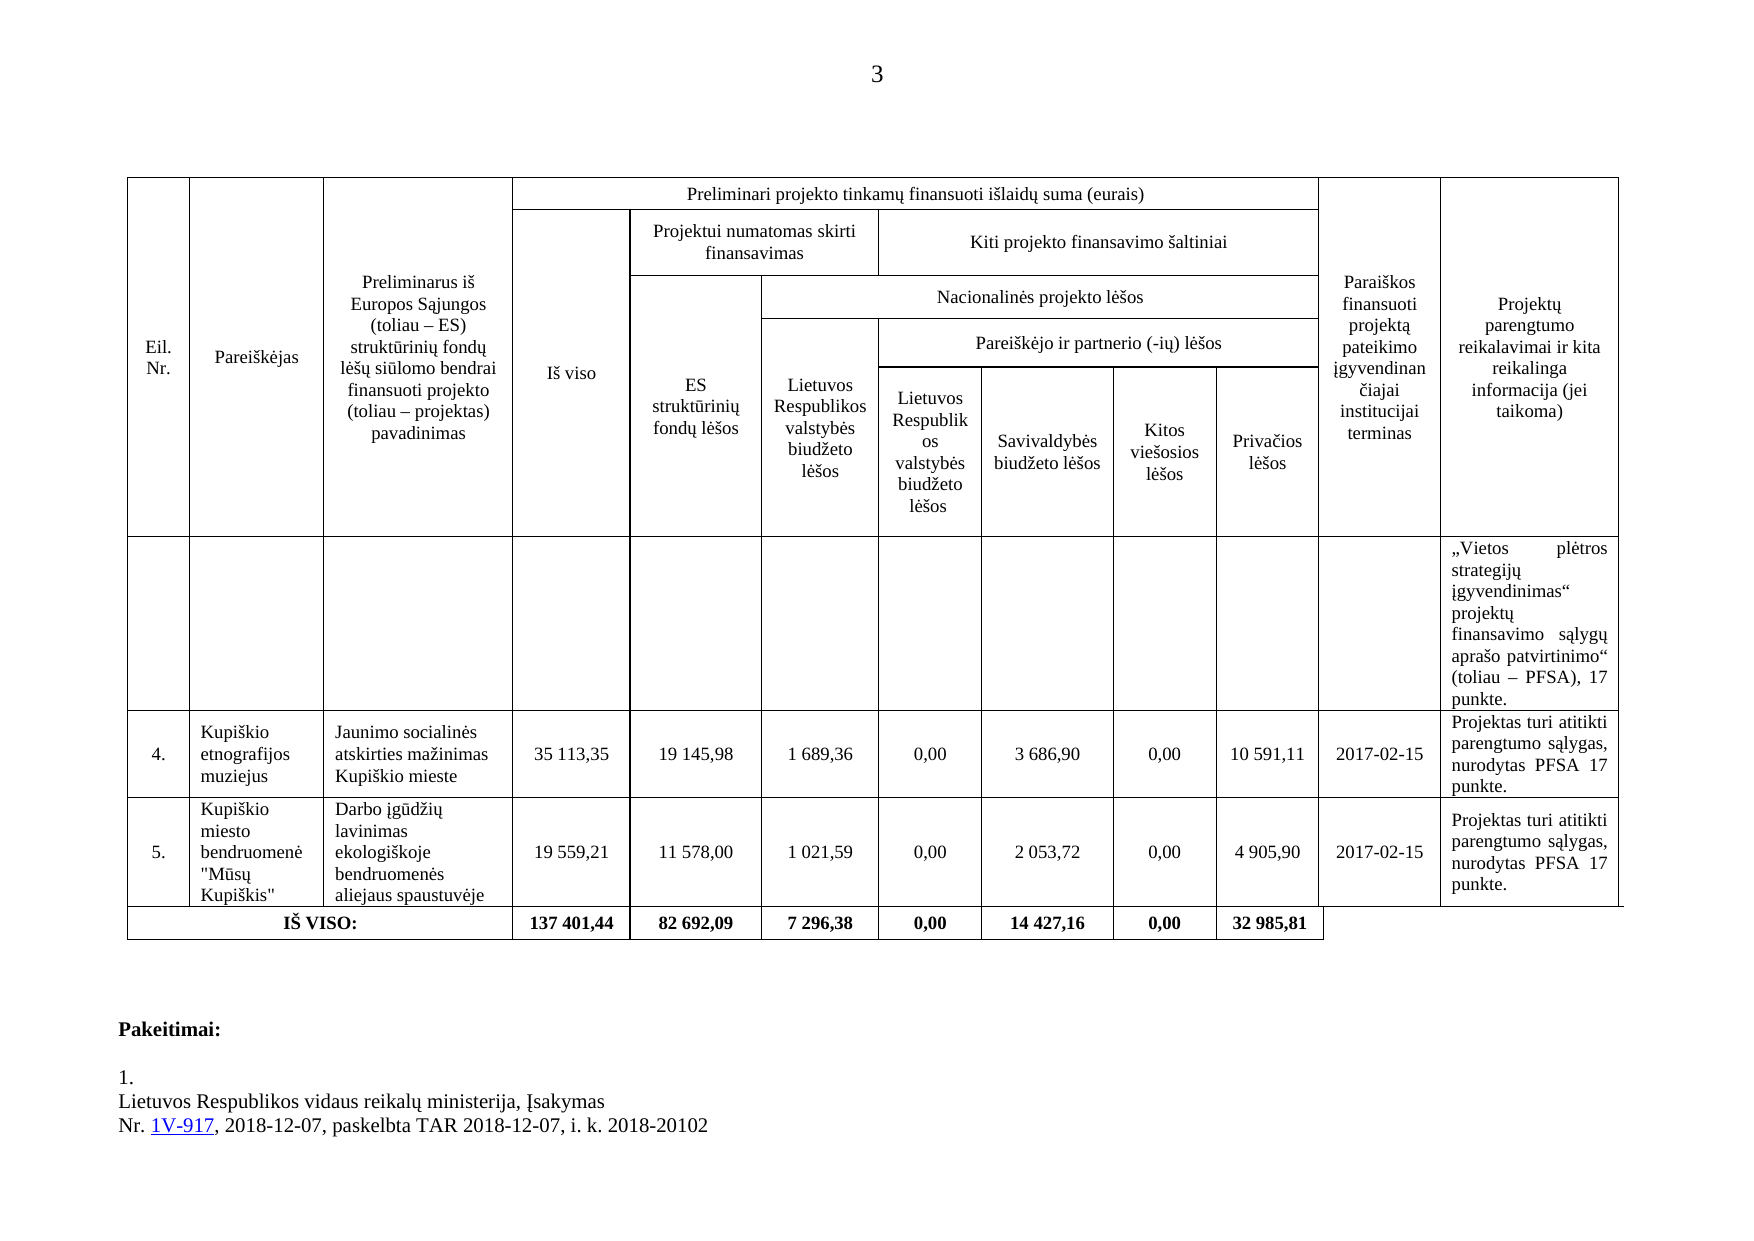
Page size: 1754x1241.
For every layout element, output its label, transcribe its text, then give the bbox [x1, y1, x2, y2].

table_cell 4 905,90 [1217, 798, 1318, 906]
text Nr. 1V-917, 2018-12-07, paskelbta TAR 2018-12-07, i. k. 2018-20102 [118, 1113, 1636, 1137]
table_cell Nacionalinės projekto lėšos [762, 276, 1318, 318]
table_header Projektų parengtumo reikalavimai ir kita reikalinga informacija (jei taikoma) [1441, 178, 1618, 536]
table_cell 19 145,98 [631, 711, 761, 797]
table_cell Privačios lėšos [1217, 368, 1318, 536]
table_cell Savivaldybės biudžeto lėšos [982, 368, 1113, 536]
table_cell [1619, 797, 1624, 906]
table_cell 5. [128, 798, 189, 906]
table_cell 7 296,38 [762, 907, 878, 938]
table_cell [190, 537, 323, 709]
table_cell „Vietos plėtros strategijų įgyvendinimas“ projektų finansavimo sąlygų aprašo patvirtinimo“ (toliau – PFSA), 17 punkte. [1441, 537, 1618, 709]
table_cell [762, 537, 878, 709]
table_cell 3 686,90 [982, 711, 1113, 797]
table_cell 4. [128, 711, 189, 797]
table_cell [1619, 209, 1624, 274]
table_cell [324, 537, 512, 709]
table_cell Kupiškio etnografijos muziejus [190, 711, 323, 797]
table_cell Kupiškio miesto bendruomenė "Mūsų Kupiškis" [190, 798, 323, 906]
table_cell 0,00 [1114, 711, 1216, 797]
table_cell 2 053,72 [982, 798, 1113, 906]
table_cell 2017-02-15 [1319, 798, 1440, 906]
table_cell Lietuvos Respublikos valstybės biudžeto lėšos [879, 368, 981, 536]
table_header Pareiškėjas [190, 178, 323, 536]
text Pakeitimai: [118, 1016, 1636, 1041]
table_cell Projektui numatomas skirti finansavimas [631, 210, 878, 274]
text 1. [118, 1064, 1636, 1089]
table_cell 14 427,16 [982, 907, 1113, 938]
table_cell Jaunimo socialinės atskirties mažinimas Kupiškio mieste [324, 711, 512, 797]
table_cell [1445, 907, 1624, 938]
table_cell Darbo įgūdžių lavinimas ekologiškoje bendruomenės aliejaus spaustuvėje [324, 798, 512, 906]
table_cell Lietuvos Respublikos valstybės biudžeto lėšos [762, 319, 878, 536]
table_cell [1619, 275, 1624, 318]
table_cell 82 692,09 [631, 907, 761, 938]
table_cell 0,00 [1114, 798, 1216, 906]
table_cell [1114, 537, 1216, 709]
table_cell [1619, 536, 1624, 709]
table_cell Projektas turi atitikti parengtumo sąlygas, nurodytas PFSA 17 punkte. [1441, 798, 1618, 906]
table_cell 1 689,36 [762, 711, 878, 797]
table_header [1619, 177, 1624, 208]
table_cell [1619, 318, 1624, 366]
table_header Preliminarus iš Europos Sąjungos (toliau – ES) struktūrinių fondų lėšų siūlomo bendrai finansuoti projekto (toliau – projektas) pavadinimas [324, 178, 512, 536]
table_cell [982, 537, 1113, 709]
table_cell Iš viso [513, 210, 629, 536]
table_cell [1217, 537, 1318, 709]
table_cell 0,00 [879, 907, 981, 938]
table_cell 0,00 [879, 798, 981, 906]
table_cell Kitos viešosios lėšos [1114, 368, 1216, 536]
table_cell 1 021,59 [762, 798, 878, 906]
table_cell Projektas turi atitikti parengtumo sąlygas, nurodytas PFSA 17 punkte. [1441, 711, 1618, 797]
table_cell 0,00 [1114, 907, 1216, 938]
table_cell Kiti projekto finansavimo šaltiniai [879, 210, 1318, 274]
table_header Eil. Nr. [128, 178, 189, 536]
table_cell [879, 537, 981, 709]
text Lietuvos Respublikos vidaus reikalų ministerija, Įsakymas [118, 1089, 1636, 1113]
table_cell [631, 537, 761, 709]
table_cell 35 113,35 [513, 711, 629, 797]
table_cell 32 985,81 [1217, 907, 1323, 938]
table_header Paraiškos finansuoti projektą pateikimo įgyvendinančiajai institucijai terminas [1319, 178, 1440, 536]
table_cell Pareiškėjo ir partnerio (-ių) lėšos [879, 319, 1318, 366]
table_cell 11 578,00 [631, 798, 761, 906]
table_cell IŠ VISO: [128, 907, 512, 938]
table_cell [1619, 366, 1624, 536]
table_cell ES struktūrinių fondų lėšos [631, 276, 761, 536]
table_cell [1324, 907, 1445, 938]
table_cell 19 559,21 [513, 798, 629, 906]
table_cell [513, 537, 629, 709]
table_cell 2017-02-15 [1319, 711, 1440, 797]
table_header Preliminari projekto tinkamų finansuoti išlaidų suma (eurais) [513, 178, 1318, 208]
table_cell 137 401,44 [513, 907, 629, 938]
table_cell [1619, 710, 1624, 797]
table_cell [1319, 537, 1440, 709]
table_cell 10 591,11 [1217, 711, 1318, 797]
table_cell [128, 537, 189, 709]
table_cell 0,00 [879, 711, 981, 797]
